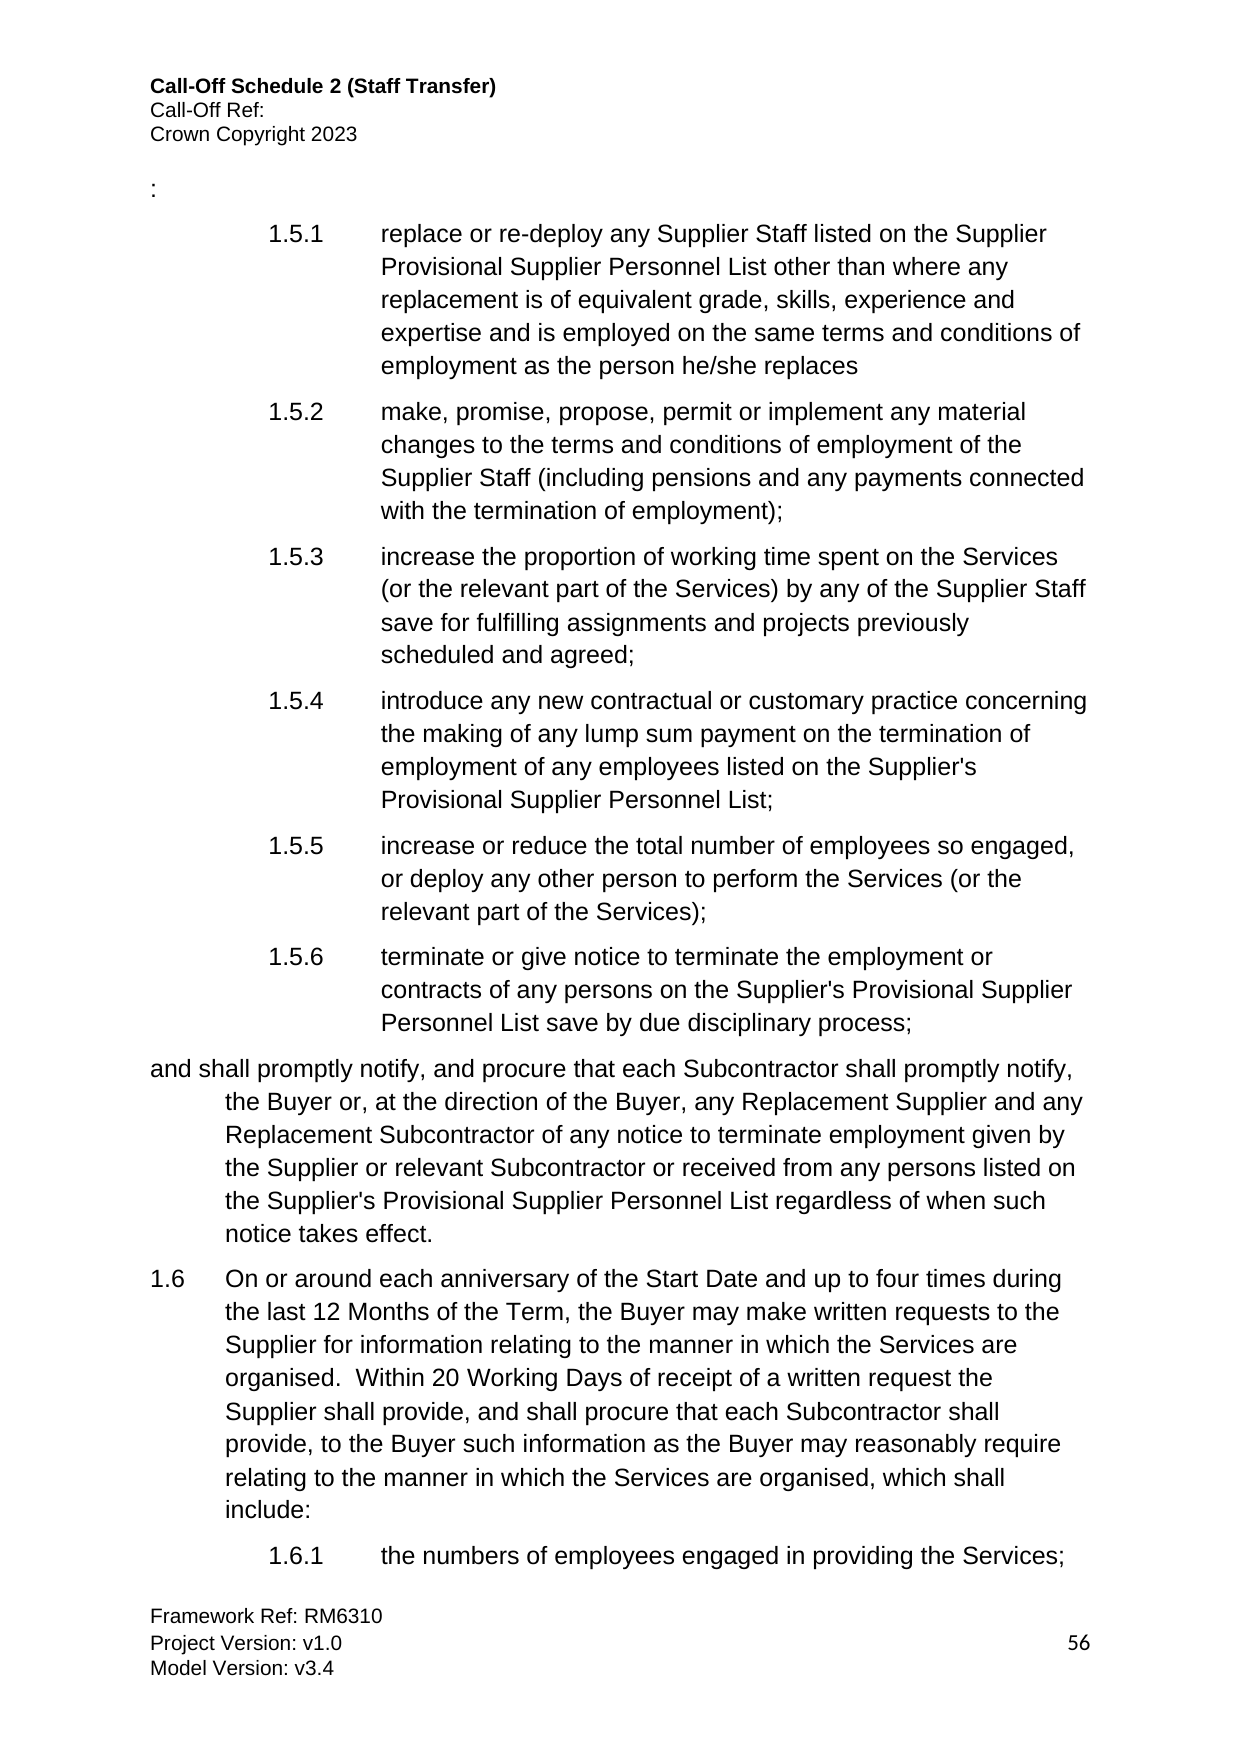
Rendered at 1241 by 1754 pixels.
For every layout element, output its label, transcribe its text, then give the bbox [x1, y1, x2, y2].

text : [150, 174, 1090, 202]
text and shall promptly notify, and procure that each Subcontractor shall promptly notify, the Buyer or, at the direction of the Buyer, any Replacement Supplier and any Replacement Subcontractor of any notice to terminate employment given by the Supplier or relevant Subcontractor or received from any persons listed on the Supplier's Provisional Supplier Personnel List regardless of when such notice takes effect. [150, 1054, 1090, 1248]
list replace or re-deploy any Supplier Staff listed on the Supplier Provisional Supplier Personnel List other than where any replacement is of equivalent grade, skills, experience and expertise and is employed on the same terms and conditions of employment as the person he/she replaces [268, 219, 1090, 380]
list the numbers of employees engaged in providing the Services; [268, 1541, 1090, 1570]
list increase the proportion of working time spent on the Services (or the relevant part of the Services) by any of the Supplier Staff save for fulfilling assignments and projects previously scheduled and agreed; [268, 541, 1090, 669]
list increase or reduce the total number of employees so engaged, or deploy any other person to perform the Services (or the relevant part of the Services); [268, 831, 1090, 925]
list make, promise, propose, permit or implement any material changes to the terms and conditions of employment of the Supplier Staff (including pensions and any payments connected with the termination of employment); [268, 397, 1090, 525]
list On or around each anniversary of the Start Date and up to four times during the last 12 Months of the Term, the Buyer may make written requests to the Supplier for information relating to the manner in which the Services are organised. Within 20 Working Days of receipt of a written request the Supplier shall provide, and shall procure that each Subcontractor shall provide, to the Buyer such information as the Buyer may reasonably require relating to the manner in which the Services are organised, which shall include: [150, 1264, 1090, 1524]
list introduce any new contractual or customary practice concerning the making of any lump sum payment on the termination of employment of any employees listed on the Supplier's Provisional Supplier Personnel List; [268, 686, 1090, 814]
list terminate or give notice to terminate the employment or contracts of any persons on the Supplier's Provisional Supplier Personnel List save by due disciplinary process; [268, 942, 1090, 1037]
